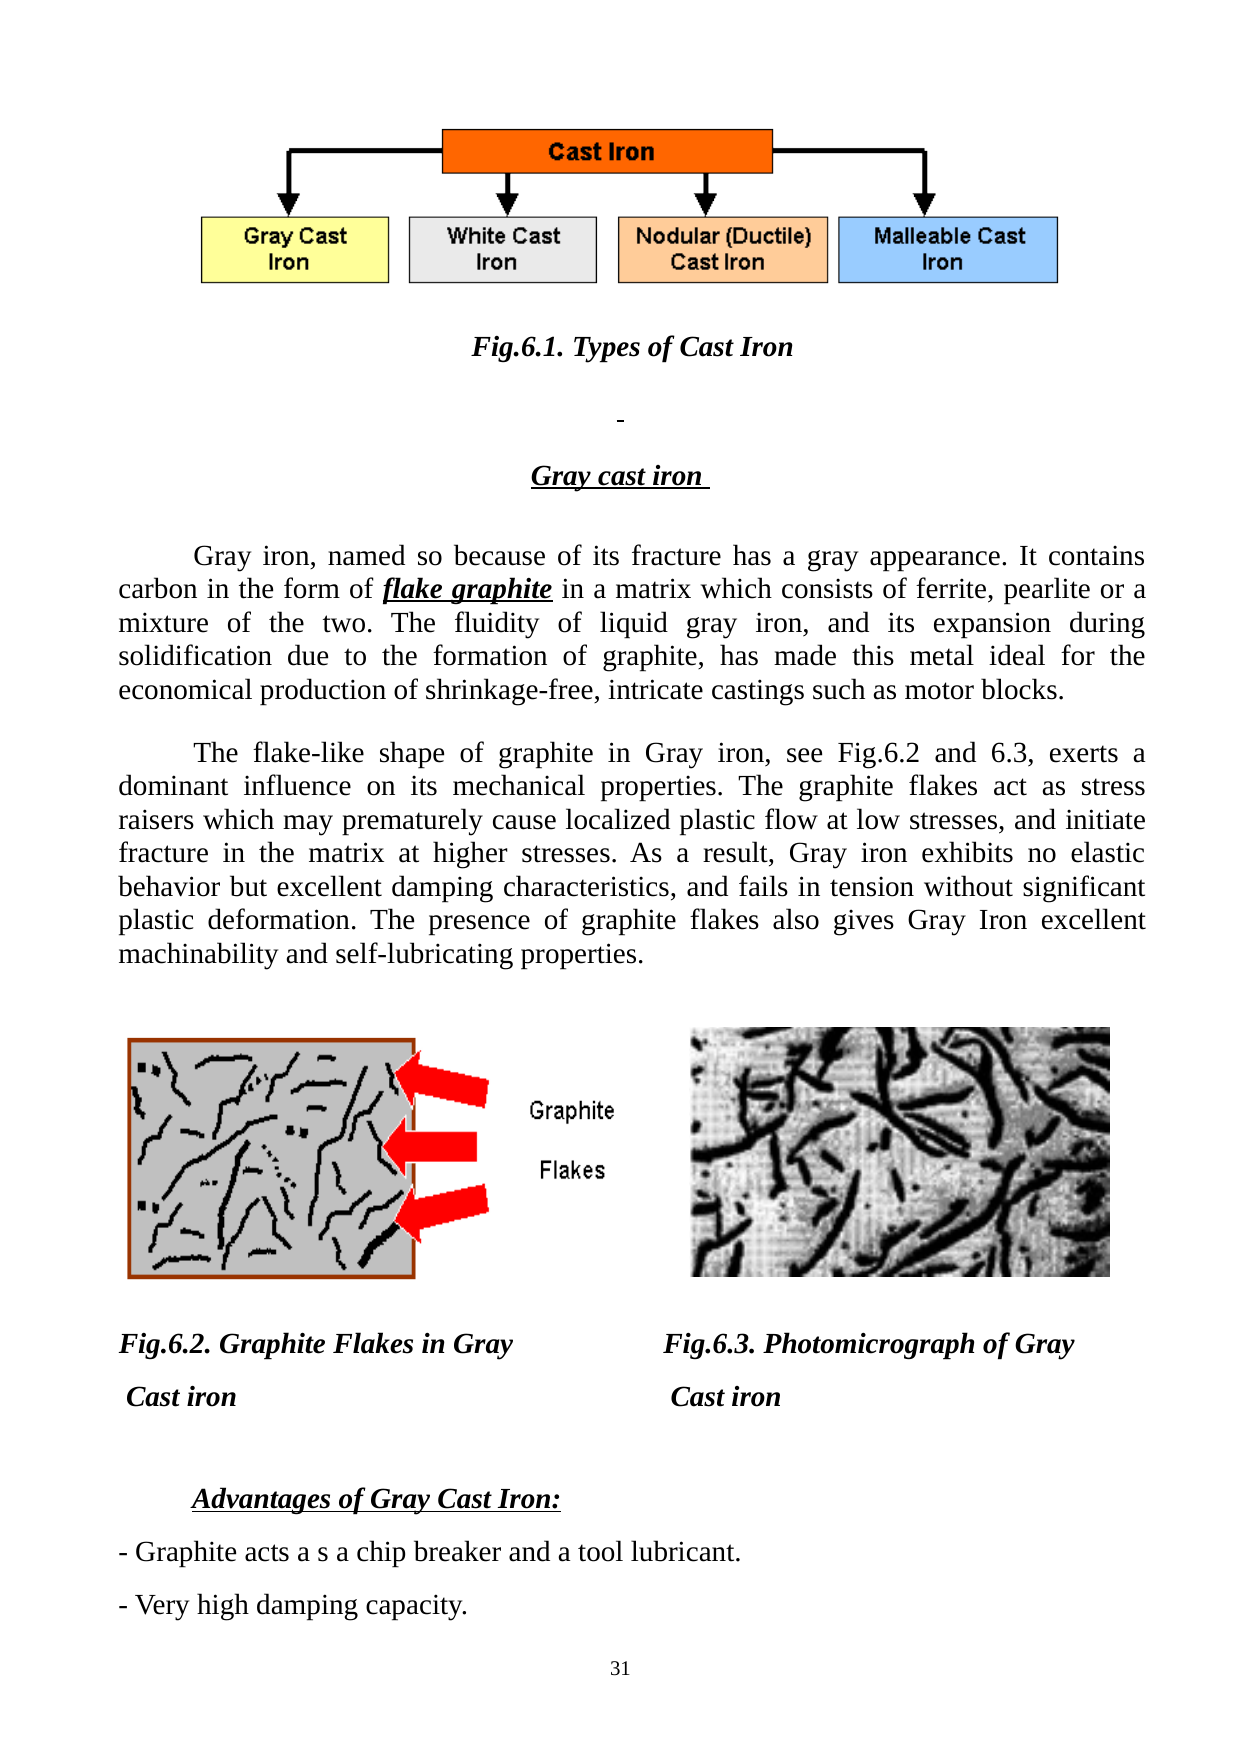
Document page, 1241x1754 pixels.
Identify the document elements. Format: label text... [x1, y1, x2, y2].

picture [689, 1027, 1110, 1277]
text Gray iron, named so because of its fracture has a gray appearance. It contains carbon in the form of flake graphite in a matrix which consists of ferrite, pearlite or a mixture of the two. The fluidity of liquid gray iron, and its expansion during solidification due to the formation of graphite, has made this metal ideal for the economical production of shrinkage-free, intricate castings such as motor blocks. [118, 538, 1147, 706]
table_cell Fig.6.2. Graphite Flakes in Gray Cast iron [107, 1326, 652, 1429]
picture [118, 1027, 666, 1297]
text Fig.6.1. Types of Cast Iron [118, 329, 1147, 362]
picture [190, 118, 1075, 300]
text Gray cast iron [118, 458, 1122, 492]
table_cell Fig.6.3. Photomicrograph of Gray Cast iron [652, 1326, 1122, 1429]
text - Very high damping capacity. [118, 1587, 1122, 1621]
text - Graphite acts a s a chip breaker and a tool lubricant. [118, 1534, 1122, 1568]
text The flake-like shape of graphite in Gray iron, see Fig.6.2 and 6.3, exerts a dominant influence on its mechanical properties. The graphite flakes act as stress raisers which may prematurely cause localized plastic flow at low stresses, and initiate fracture in the matrix at higher stresses. As a result, Gray iron exhibits no elastic behavior but excellent damping characteristics, and fails in tension without significant plastic deformation. The presence of graphite flakes also gives Gray Iron excellent machinability and self-lubricating properties. [118, 735, 1147, 969]
table_header [107, 999, 652, 1326]
text Advantages of Gray Cast Iron: [118, 1482, 1122, 1515]
table_header [652, 999, 1122, 1326]
